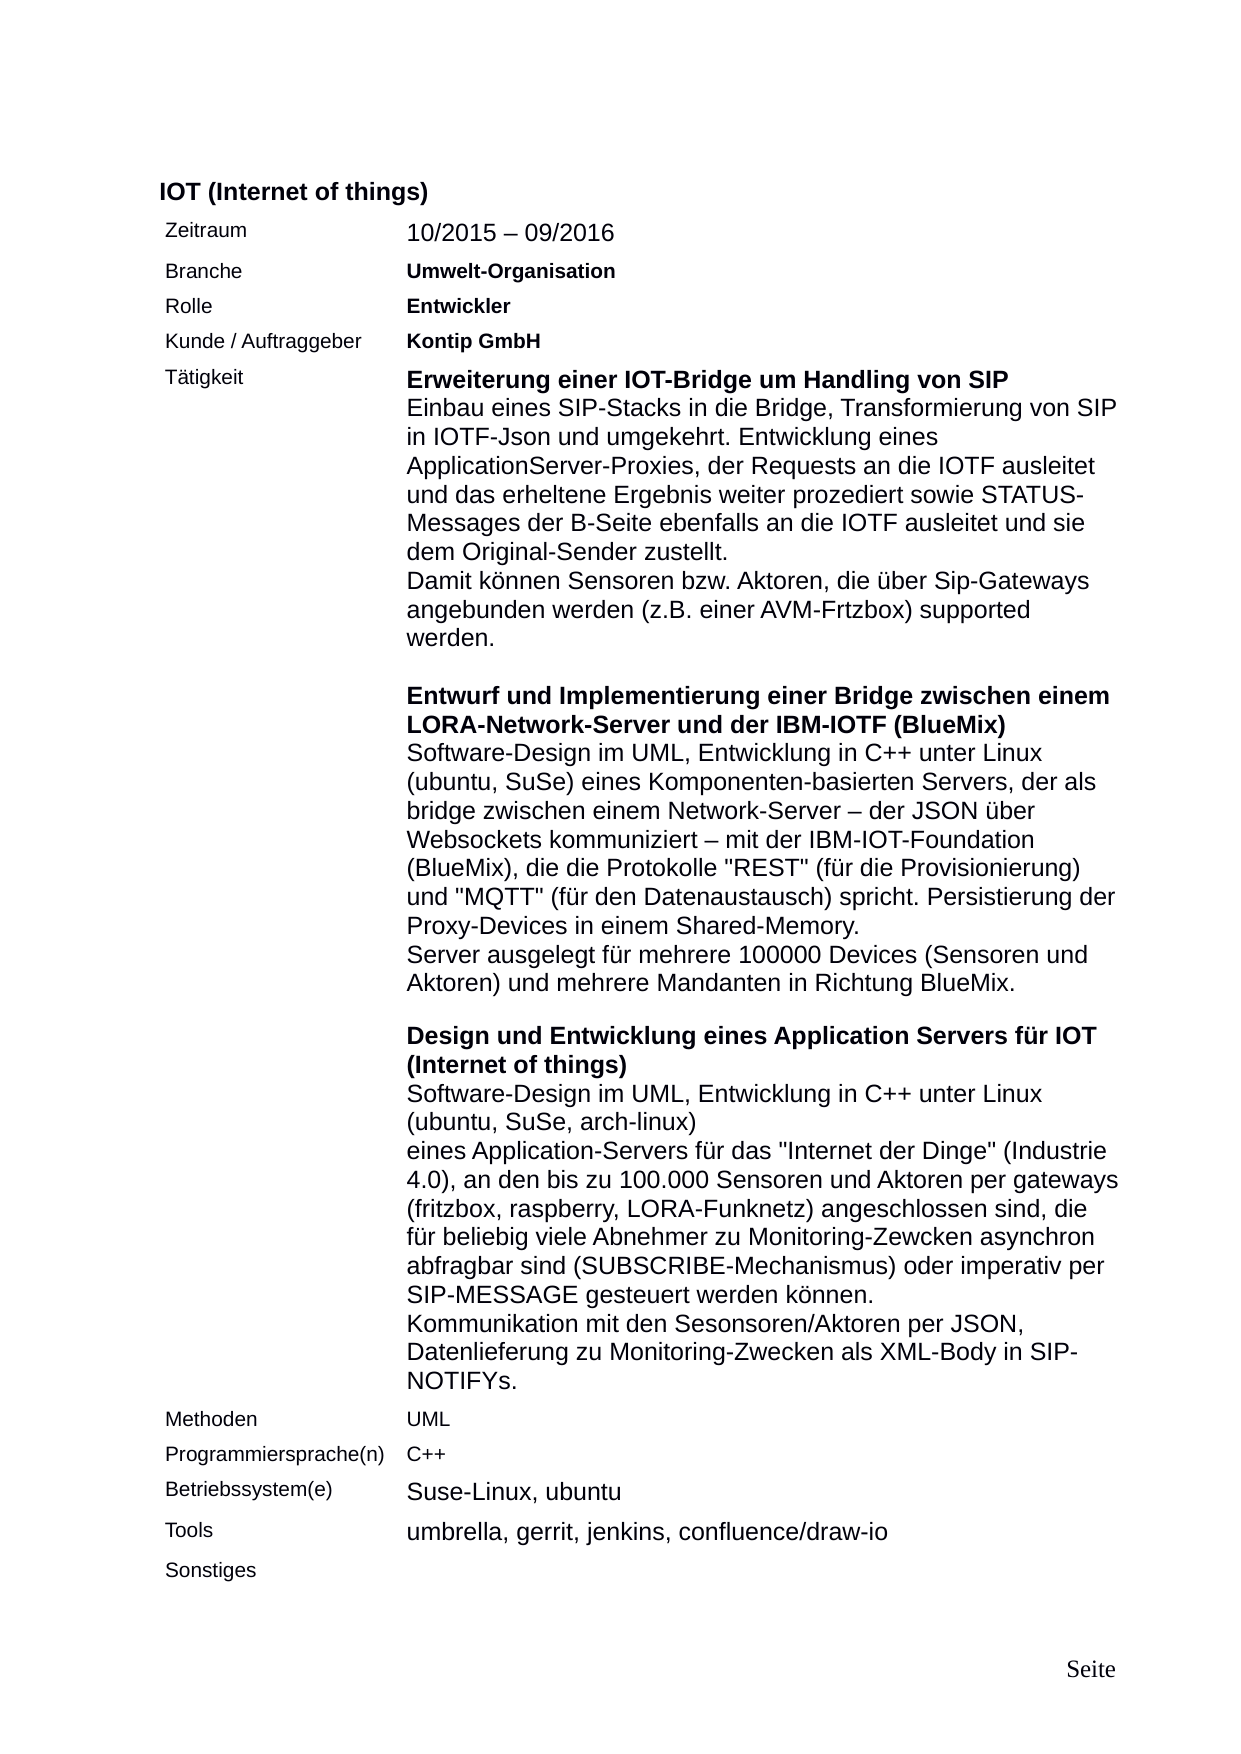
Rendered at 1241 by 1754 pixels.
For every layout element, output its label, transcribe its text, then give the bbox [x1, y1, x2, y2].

table_cell Programmiersprache(n) [154, 1436, 401, 1471]
table_cell Tools [154, 1512, 401, 1552]
table_cell Tätigkeit [154, 359, 401, 1401]
table_header IOT (Internet of things) [154, 172, 1128, 212]
table_cell Betriebssystem(e) [154, 1471, 401, 1512]
table_cell Rolle [154, 288, 401, 323]
table_cell Kontip GmbH [401, 324, 1128, 359]
table_cell UML [401, 1401, 1128, 1436]
table_cell Methoden [154, 1401, 401, 1436]
table_cell Sonstiges [154, 1552, 401, 1587]
table_cell C++ [401, 1436, 1128, 1471]
table_cell [401, 1552, 1128, 1587]
table_cell umbrella, gerrit, jenkins, confluence/draw-io [401, 1512, 1128, 1552]
table_cell Kunde / Auftraggeber [154, 324, 401, 359]
table_cell Zeitraum [154, 213, 401, 253]
table_cell Branche [154, 253, 401, 288]
table_cell Umwelt-Organisation [401, 253, 1128, 288]
table_cell Erweiterung einer IOT-Bridge um Handling von SIP Einbau eines SIP-Stacks in die Bridge, Transformierung von SIP in IOTF-Json und umgekehrt. Entwicklung eines ApplicationServer-Proxies, der Requests an die IOTF ausleitet und das erheltene Ergebnis weiter prozediert sowie STATUS-Messages der B-Seite ebenfalls an die IOTF ausleitet und sie dem Original-Sender zustellt. Damit können Sensoren bzw. Aktoren, die über Sip-Gateways angebunden werden (z.B. einer AVM-Frtzbox) supported werden. Entwurf und Implementierung einer Bridge zwischen einem LORA-Network-Server und der IBM-IOTF (BlueMix) Software-Design im UML, Entwicklung in C++ unter Linux (ubuntu, SuSe) eines Komponenten-basierten Servers, der als bridge zwischen einem Network-Server – der JSON über Websockets kommuniziert – mit der IBM-IOT-Foundation (BlueMix), die die Protokolle "REST" (für die Provisionierung) und "MQTT" (für den Datenaustausch) spricht. Persistierung der Proxy-Devices in einem Shared-Memory. Server ausgelegt für mehrere 100000 Devices (Sensoren und Aktoren) und mehrere Mandanten in Richtung BlueMix. Design und Entwicklung eines Application Servers für IOT (Internet of things) Software-Design im UML, Entwicklung in C++ unter Linux (ubuntu, SuSe, arch-linux) eines Application-Servers für das "Internet der Dinge" (Industrie 4.0), an den bis zu 100.000 Sensoren und Aktoren per gateways (fritzbox, raspberry, LORA-Funknetz) angeschlossen sind, die für beliebig viele Abnehmer zu Monitoring-Zewcken asynchron abfragbar sind (SUBSCRIBE-Mechanismus) oder imperativ per SIP-MESSAGE gesteuert werden können. Kommunikation mit den Sesonsoren/Aktoren per JSON, Datenlieferung zu Monitoring-Zwecken als XML-Body in SIP-NOTIFYs. [401, 359, 1128, 1401]
table_cell Suse-Linux, ubuntu [401, 1471, 1128, 1512]
table_cell Entwickler [401, 288, 1128, 323]
table_cell 10/2015 – 09/2016 [401, 213, 1128, 253]
